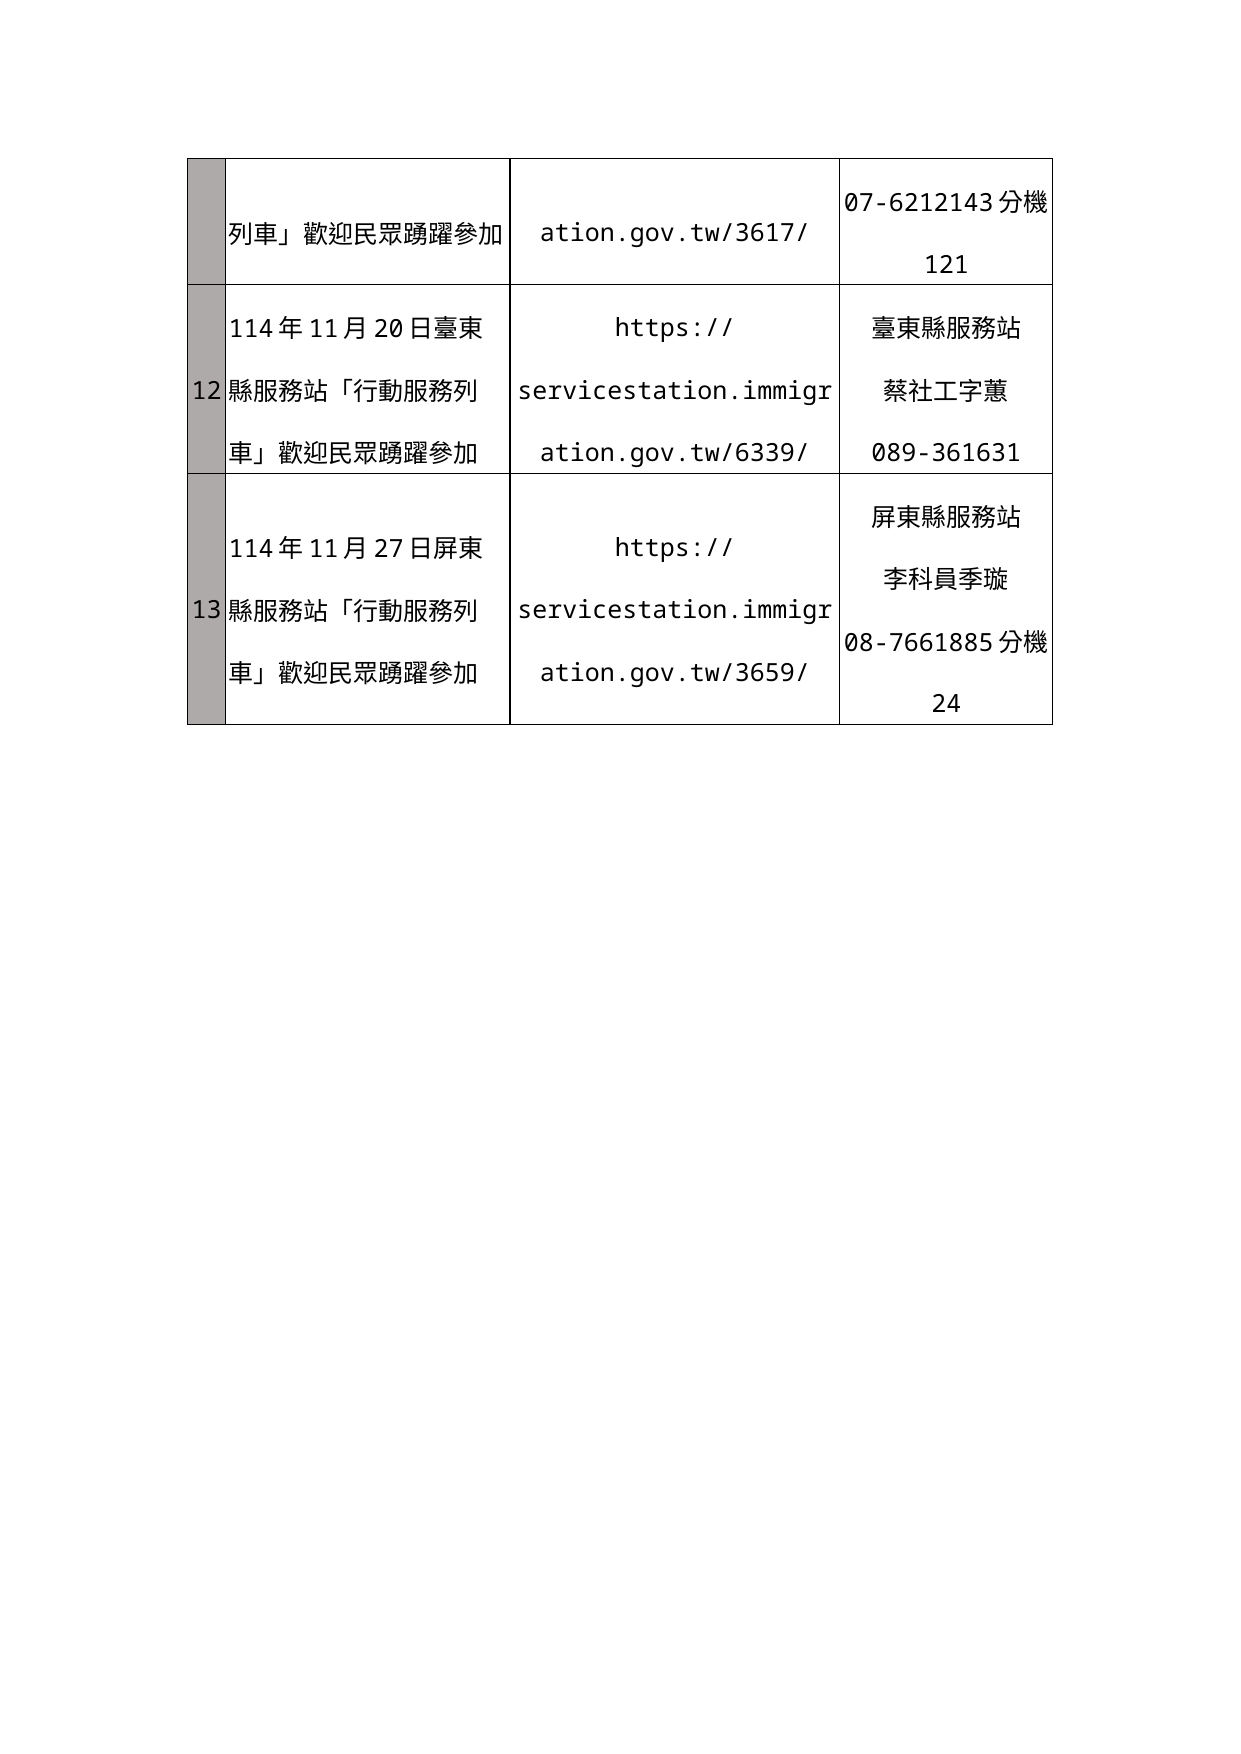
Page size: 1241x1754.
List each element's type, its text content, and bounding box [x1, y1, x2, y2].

table_cell ation.gov.tw/3617/ [511, 159, 839, 284]
table_cell 114年11月27日屏東縣服務站「行動服務列車」歡迎民眾踴躍參加 [226, 474, 509, 724]
table_cell 114年11月20日臺東縣服務站「行動服務列車」歡迎民眾踴躍參加 [226, 285, 509, 473]
table_cell https://servicestation.immigration.gov.tw/6339/ [511, 285, 839, 473]
table_cell 臺東縣服務站 蔡社工字蕙 089-361631 [840, 285, 1052, 473]
table_cell 13 [188, 474, 225, 724]
table_cell https://servicestation.immigration.gov.tw/3659/ [511, 474, 839, 724]
table_cell 列車」歡迎民眾踴躍參加 [226, 159, 509, 284]
table_cell 07-6212143分機121 [840, 159, 1052, 284]
table_cell [188, 159, 225, 284]
table_cell 屏東縣服務站 李科員季璇 08-7661885分機24 [840, 474, 1052, 724]
table_cell 12 [188, 285, 225, 473]
